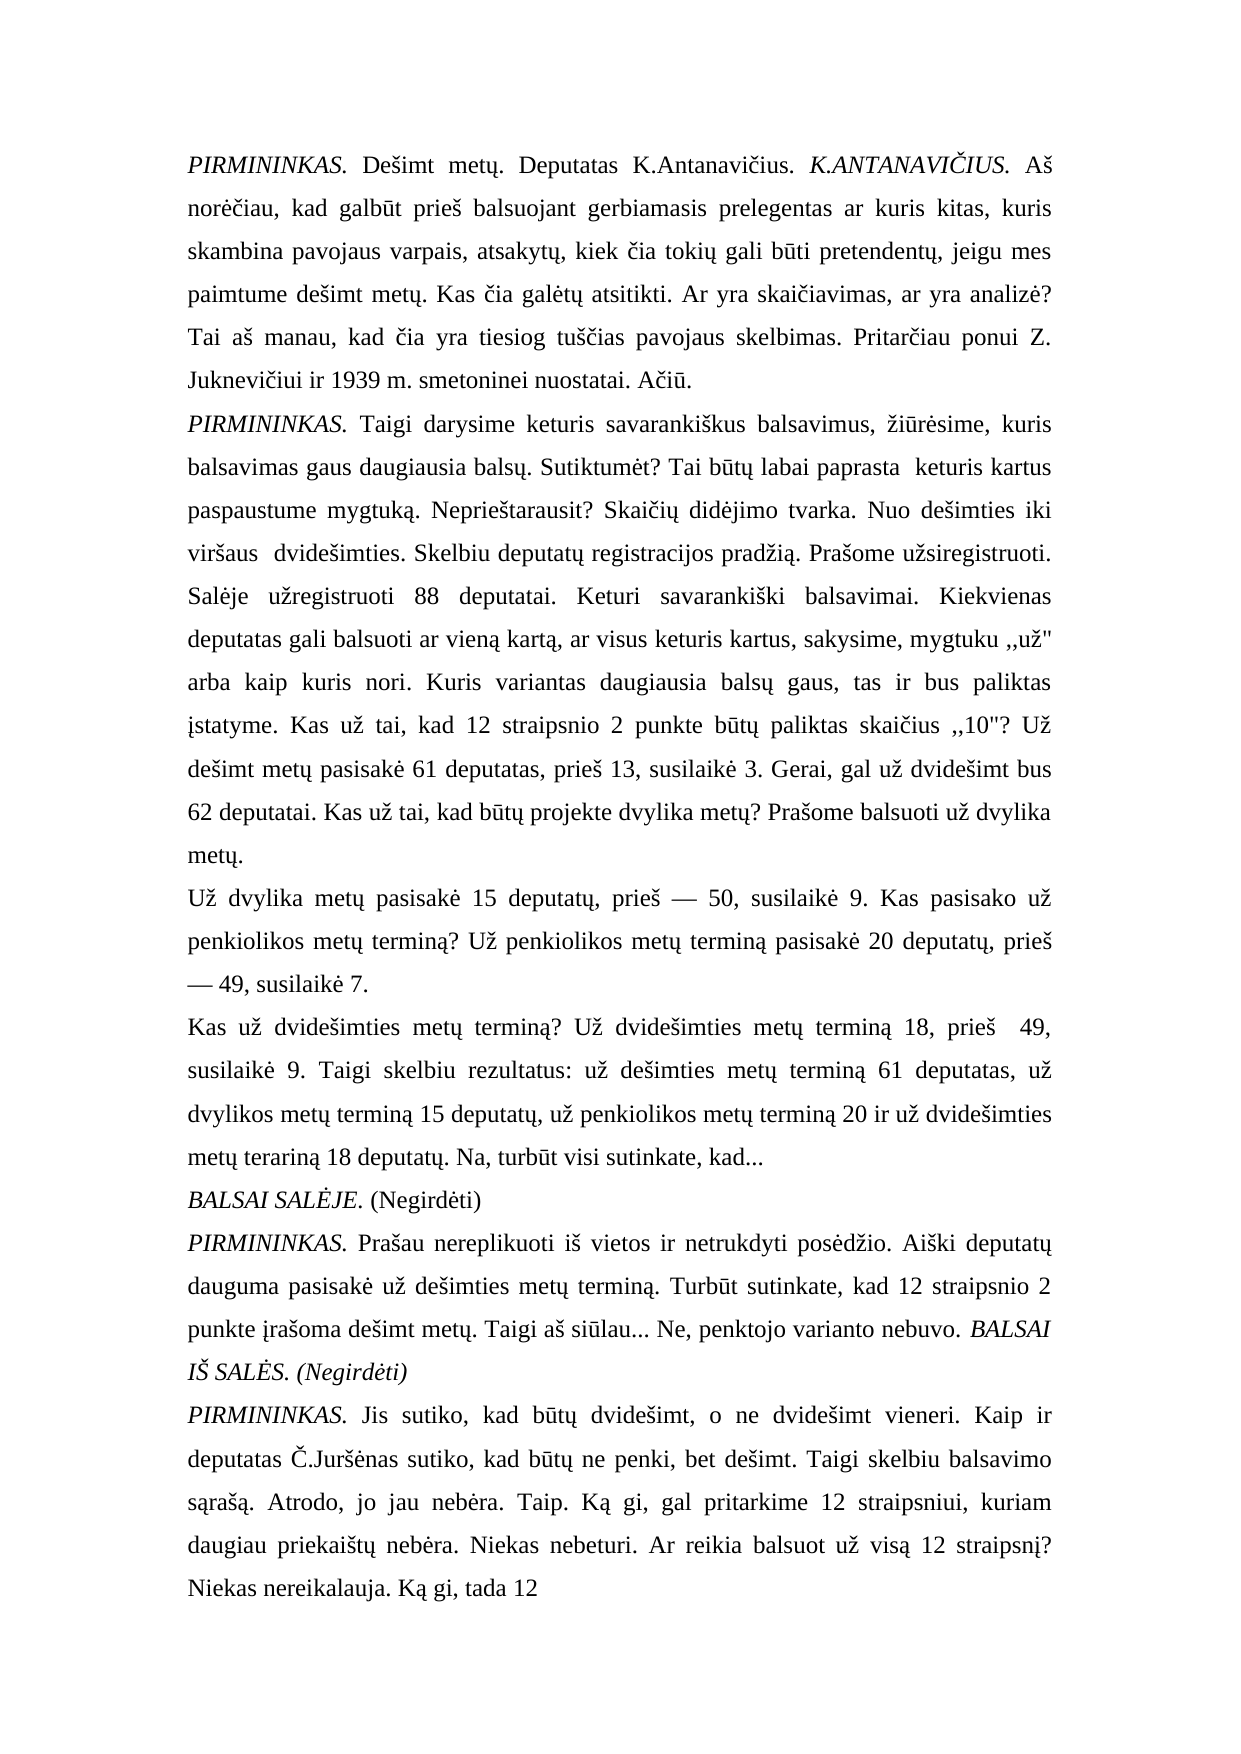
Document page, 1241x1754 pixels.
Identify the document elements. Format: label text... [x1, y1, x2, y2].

text PIRMININKAS. Prašau nereplikuoti iš vietos ir netrukdyti posėdžio. Aiški deputatų dauguma pasisakė už dešimties metų terminą. Turbūt sutinkate, kad 12 straipsnio 2 punkte įrašoma dešimt metų. Taigi aš siūlau... Ne, penktojo varianto nebuvo. BALSAI IŠ SALĖS. (Negirdėti) [187, 1228, 1053, 1386]
text PIRMININKAS. Taigi darysime keturis savarankiškus balsavimus, žiūrėsime, kuris balsavimas gaus daugiausia balsų. Sutiktumėt? Tai būtų labai paprasta keturis kartus paspaustume mygtuką. Neprieštarausit? Skaičių didėjimo tvarka. Nuo dešimties iki viršaus dvidešimties. Skelbiu deputatų registracijos pradžią. Prašome užsiregistruoti. Salėje užregistruoti 88 deputatai. Keturi savarankiški balsavimai. Kiekvienas deputatas gali balsuoti ar vieną kartą, ar visus keturis kartus, sakysime, mygtuku ,,už" arba kaip kuris nori. Kuris variantas daugiausia balsų gaus, tas ir bus paliktas įstatyme. Kas už tai, kad 12 straipsnio 2 punkte būtų paliktas skaičius ,,10"? Už dešimt metų pasisakė 61 deputatas, prieš 13, susilaikė 3. Gerai, gal už dvidešimt bus 62 deputatai. Kas už tai, kad būtų projekte dvylika metų? Prašome balsuoti už dvylika metų. [187, 409, 1053, 869]
text PIRMININKAS. Jis sutiko, kad būtų dvidešimt, o ne dvidešimt vieneri. Kaip ir deputatas Č.Juršėnas sutiko, kad būtų ne penki, bet dešimt. Taigi skelbiu balsavimo sąrašą. Atrodo, jo jau nebėra. Taip. Ką gi, gal pritarkime 12 straipsniui, kuriam daugiau priekaištų nebėra. Niekas nebeturi. Ar reikia balsuot už visą 12 straipsnį? Niekas nereikalauja. Ką gi, tada 12 [187, 1401, 1053, 1602]
text PIRMININKAS. Dešimt metų. Deputatas K.Antanavičius. K.ANTANAVIČIUS. Aš norėčiau, kad galbūt prieš balsuojant gerbiamasis prelegentas ar kuris kitas, kuris skambina pavojaus varpais, atsakytų, kiek čia tokių gali būti pretendentų, jeigu mes paimtume dešimt metų. Kas čia galėtų atsitikti. Ar yra skaičiavimas, ar yra analizė? Tai aš manau, kad čia yra tiesiog tuščias pavojaus skelbimas. Pritarčiau ponui Z. Juknevičiui ir 1939 m. smetoninei nuostatai. Ačiū. [187, 150, 1053, 394]
text Už dvylika metų pasisakė 15 deputatų, prieš — 50, susilaikė 9. Kas pasisako už penkiolikos metų terminą? Už penkiolikos metų terminą pasisakė 20 deputatų, prieš — 49, susilaikė 7. [187, 883, 1053, 998]
text Kas už dvidešimties metų terminą? Už dvidešimties metų terminą 18, prieš 49, susilaikė 9. Taigi skelbiu rezultatus: už dešimties metų terminą 61 deputatas, už dvylikos metų terminą 15 deputatų, už penkiolikos metų terminą 20 ir už dvidešimties metų terariną 18 deputatų. Na, turbūt visi sutinkate, kad... [187, 1012, 1053, 1171]
text BALSAI SALĖJE. (Negirdėti) [187, 1185, 1053, 1214]
